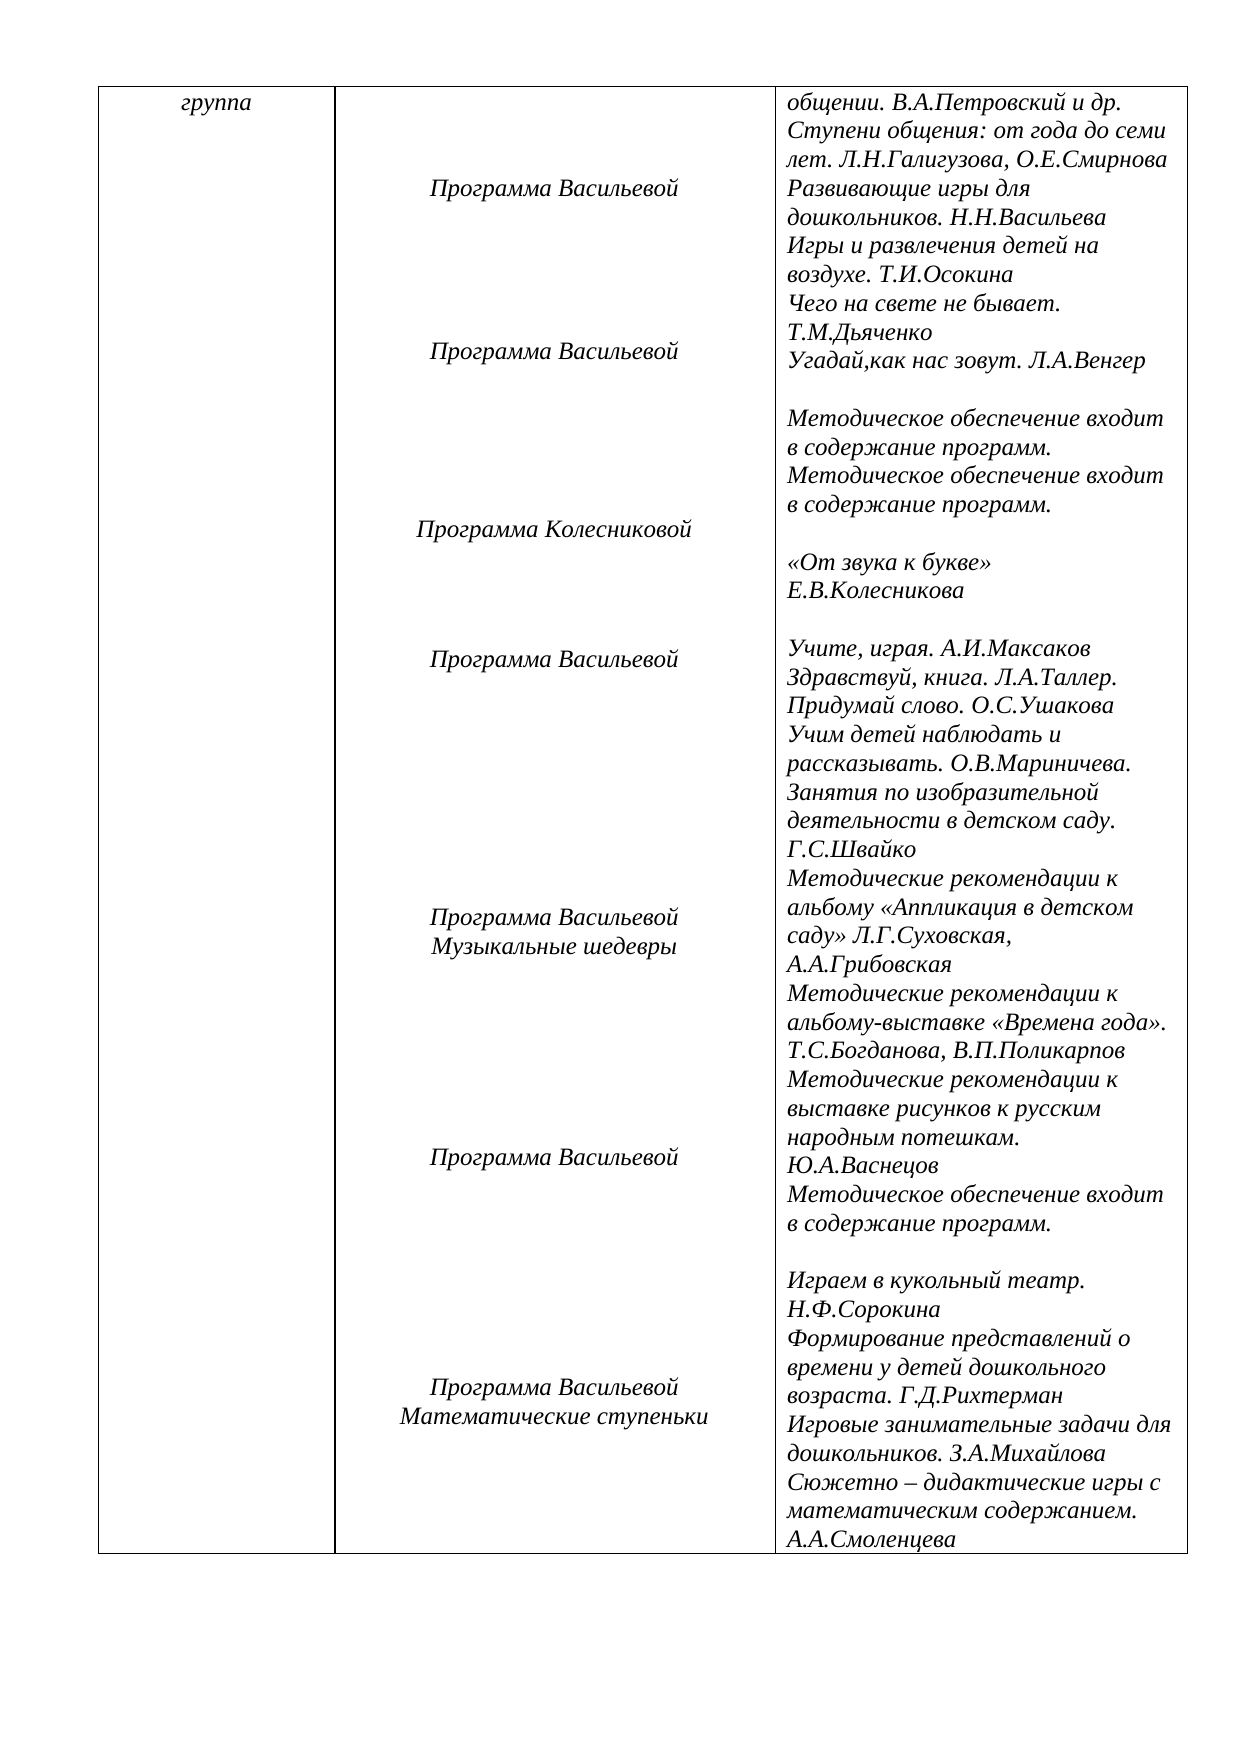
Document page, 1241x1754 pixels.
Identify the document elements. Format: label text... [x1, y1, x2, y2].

table_cell Программа Васильевой Программа Васильевой Программа Васильевой Программа Колесниковой Программа Васильевой Программа Васильевой Музыкальные шедевры Программа Васильевой Программа Васильевой Математические ступеньки Программа Васильевой Программа Васильевой Программа Васильевой Программа Васильевой [336, 87, 775, 1553]
table_cell Старшая группа [99, 87, 334, 1553]
